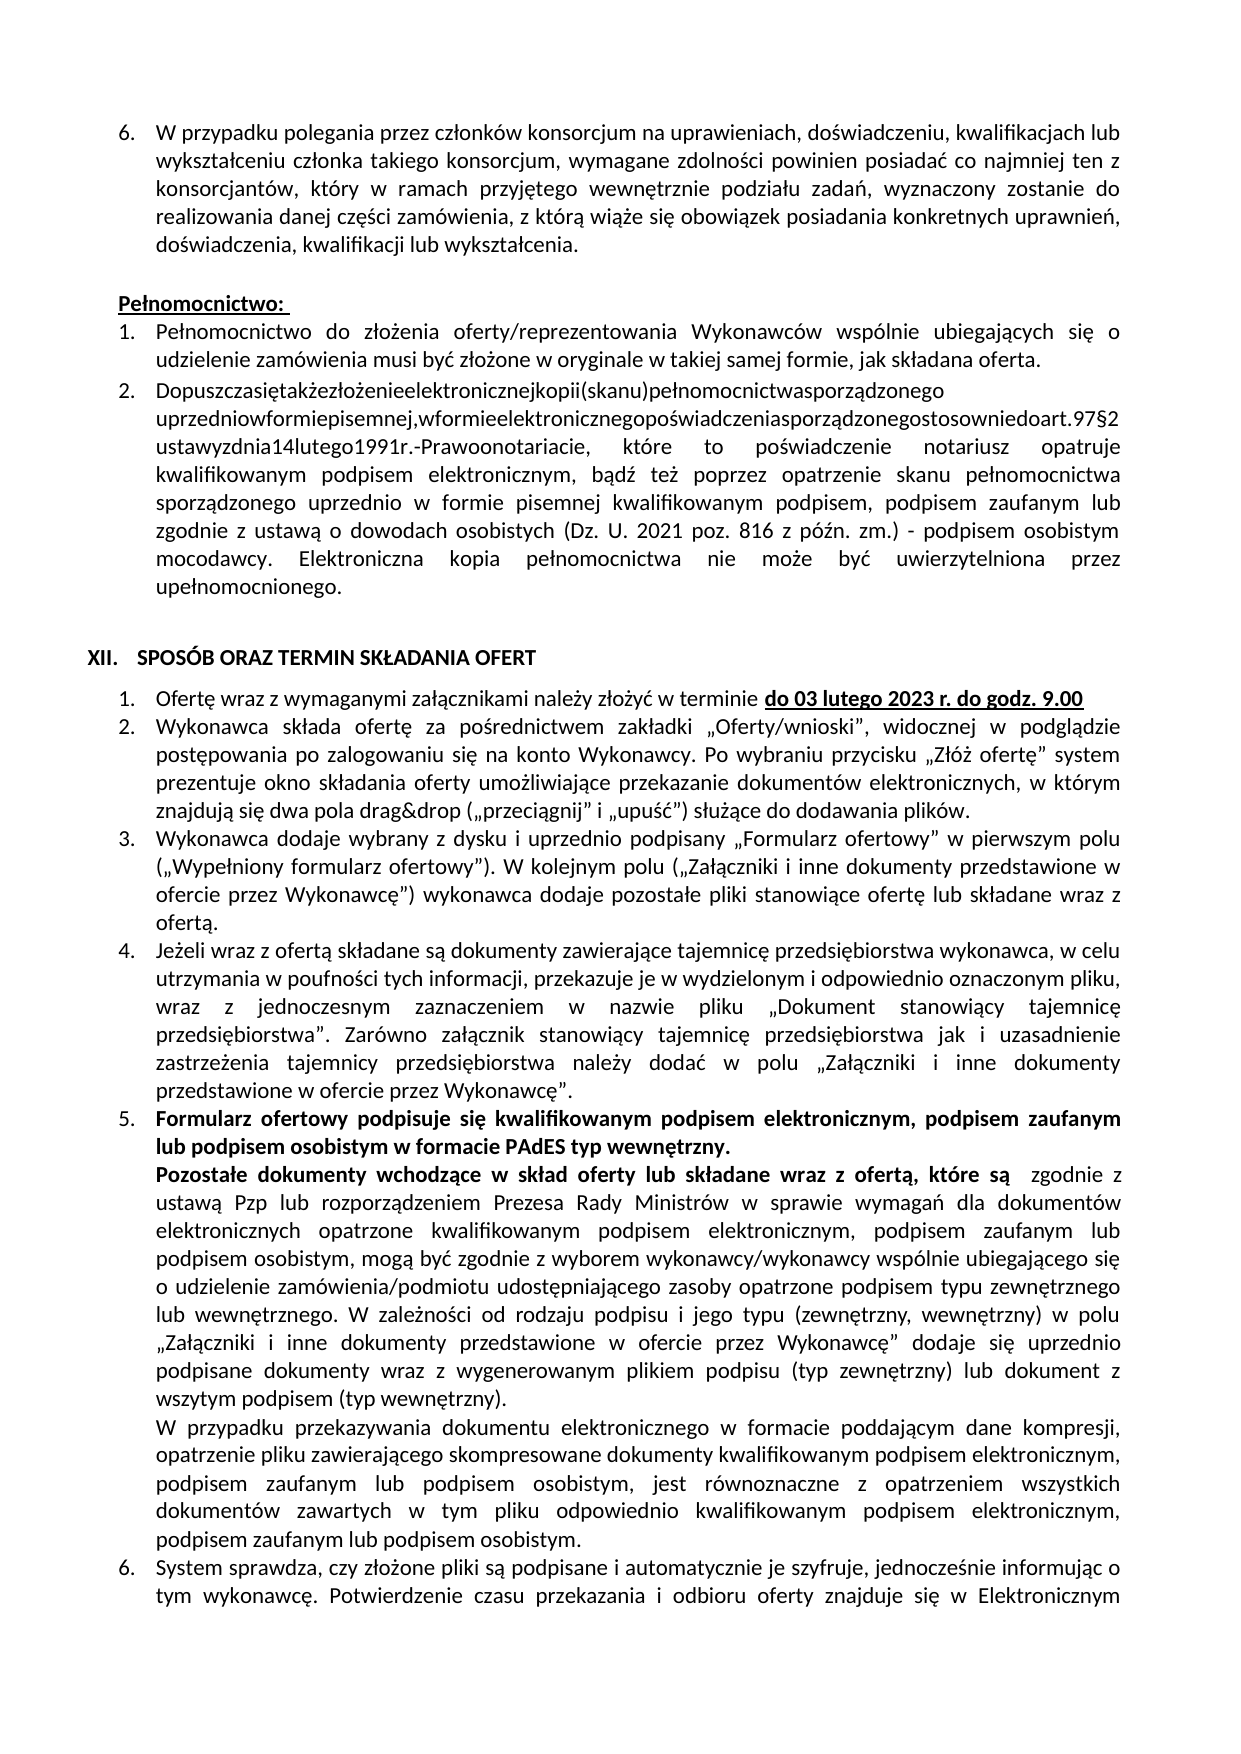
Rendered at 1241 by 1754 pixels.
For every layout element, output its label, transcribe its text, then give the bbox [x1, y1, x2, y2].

text Pełnomocnictwo: [118, 289, 1122, 317]
list W przypadku polegania przez członków konsorcjum na uprawieniach, doświadczeniu, kwalifikacjach lub wykształceniu członka takiego konsorcjum, wymagane zdolności powinien posiadać co najmniej ten z konsorcjantów, który w ramach przyjętego wewnętrznie podziału zadań, wyznaczony zostanie do realizowania danej części zamówienia, z którą wiąże się obowiązek posiadania konkretnych uprawnień, doświadczenia, kwalifikacji lub wykształcenia. [118, 118, 1122, 258]
list Pełnomocnictwo do złożenia oferty/reprezentowania Wykonawców wspólnie ubiegających się o udzielenie zamówienia musi być złożone w oryginale w takiej samej formie, jak składana oferta. [118, 317, 1122, 373]
list Jeżeli wraz z ofertą składane są dokumenty zawierające tajemnicę przedsiębiorstwa wykonawca, w celu utrzymania w poufności tych informacji, przekazuje je w wydzielonym i odpowiednio oznaczonym pliku, wraz z jednoczesnym zaznaczeniem w nazwie pliku „Dokument stanowiący tajemnicę przedsiębiorstwa”. Zarówno załącznik stanowiący tajemnicę przedsiębiorstwa jak i uzasadnienie zastrzeżenia tajemnicy przedsiębiorstwa należy dodać w polu „Załączniki i inne dokumenty przedstawione w ofercie przez Wykonawcę”. [118, 936, 1122, 1104]
list System sprawdza, czy złożone pliki są podpisane i automatycznie je szyfruje, jednocześnie informując o tym wykonawcę. Potwierdzenie czasu przekazania i odbioru oferty znajduje się w Elektronicznym [118, 1553, 1122, 1609]
list SPOSÓB ORAZ TERMIN SKŁADANIA OFERT [118, 643, 1122, 672]
list Pozostałe dokumenty wchodzące w skład oferty lub składane wraz z ofertą, które są zgodnie z ustawą Pzp lub rozporządzeniem Prezesa Rady Ministrów w sprawie wymagań dla dokumentów elektronicznych opatrzone kwalifikowanym podpisem elektronicznym, podpisem zaufanym lub podpisem osobistym, mogą być zgodnie z wyborem wykonawcy/wykonawcy wspólnie ubiegającego się o udzielenie zamówienia/podmiotu udostępniającego zasoby opatrzone podpisem typu zewnętrznego lub wewnętrznego. W zależności od rodzaju podpisu i jego typu (zewnętrzny, wewnętrzny) w polu „Załączniki i inne dokumenty przedstawione w ofercie przez Wykonawcę” dodaje się uprzednio podpisane dokumenty wraz z wygenerowanym plikiem podpisu (typ zewnętrzny) lub dokument z wszytym podpisem (typ wewnętrzny). [156, 1160, 1122, 1413]
list Formularz ofertowy podpisuje się kwalifikowanym podpisem elektronicznym, podpisem zaufanym lub podpisem osobistym w formacie PAdES typ wewnętrzny. [118, 1104, 1122, 1160]
list W przypadku przekazywania dokumentu elektronicznego w formacie poddającym dane kompresji, opatrzenie pliku zawierającego skompresowane dokumenty kwalifikowanym podpisem elektronicznym, podpisem zaufanym lub podpisem osobistym, jest równoznaczne z opatrzeniem wszystkich dokumentów zawartych w tym pliku odpowiednio kwalifikowanym podpisem elektronicznym, podpisem zaufanym lub podpisem osobistym. [156, 1413, 1122, 1553]
list Ofertę wraz z wymaganymi załącznikami należy złożyć w terminie do 03 lutego 2023 r. do godz. 9.00 [118, 684, 1122, 712]
list Wykonawca składa ofertę za pośrednictwem zakładki „Oferty/wnioski”, widocznej w podglądzie postępowania po zalogowaniu się na konto Wykonawcy. Po wybraniu przycisku „Złóż ofertę” system prezentuje okno składania oferty umożliwiające przekazanie dokumentów elektronicznych, w którym znajdują się dwa pola drag&drop („przeciągnij” i „upuść”) służące do dodawania plików. [118, 712, 1122, 824]
list Wykonawca dodaje wybrany z dysku i uprzednio podpisany „Formularz ofertowy” w pierwszym polu („Wypełniony formularz ofertowy”). W kolejnym polu („Załączniki i inne dokumenty przedstawione w ofercie przez Wykonawcę”) wykonawca dodaje pozostałe pliki stanowiące ofertę lub składane wraz z ofertą. [118, 824, 1122, 936]
list Dopuszczasiętakżezłożenieelektronicznejkopii(skanu)pełnomocnictwasporządzonego uprzedniowformiepisemnej,wformieelektronicznegopoświadczeniasporządzonegostosowniedoart.97§2ustawyzdnia14lutego1991r.-Prawoonotariacie, które to poświadczenie notariusz opatruje kwalifikowanym podpisem elektronicznym, bądź też poprzez opatrzenie skanu pełnomocnictwa sporządzonego uprzednio w formie pisemnej kwalifikowanym podpisem, podpisem zaufanym lub zgodnie z ustawą o dowodach osobistych (Dz. U. 2021 poz. 816 z późn. zm.) - podpisem osobistym mocodawcy. Elektroniczna kopia pełnomocnictwa nie może być uwierzytelniona przez upełnomocnionego. [118, 376, 1122, 600]
